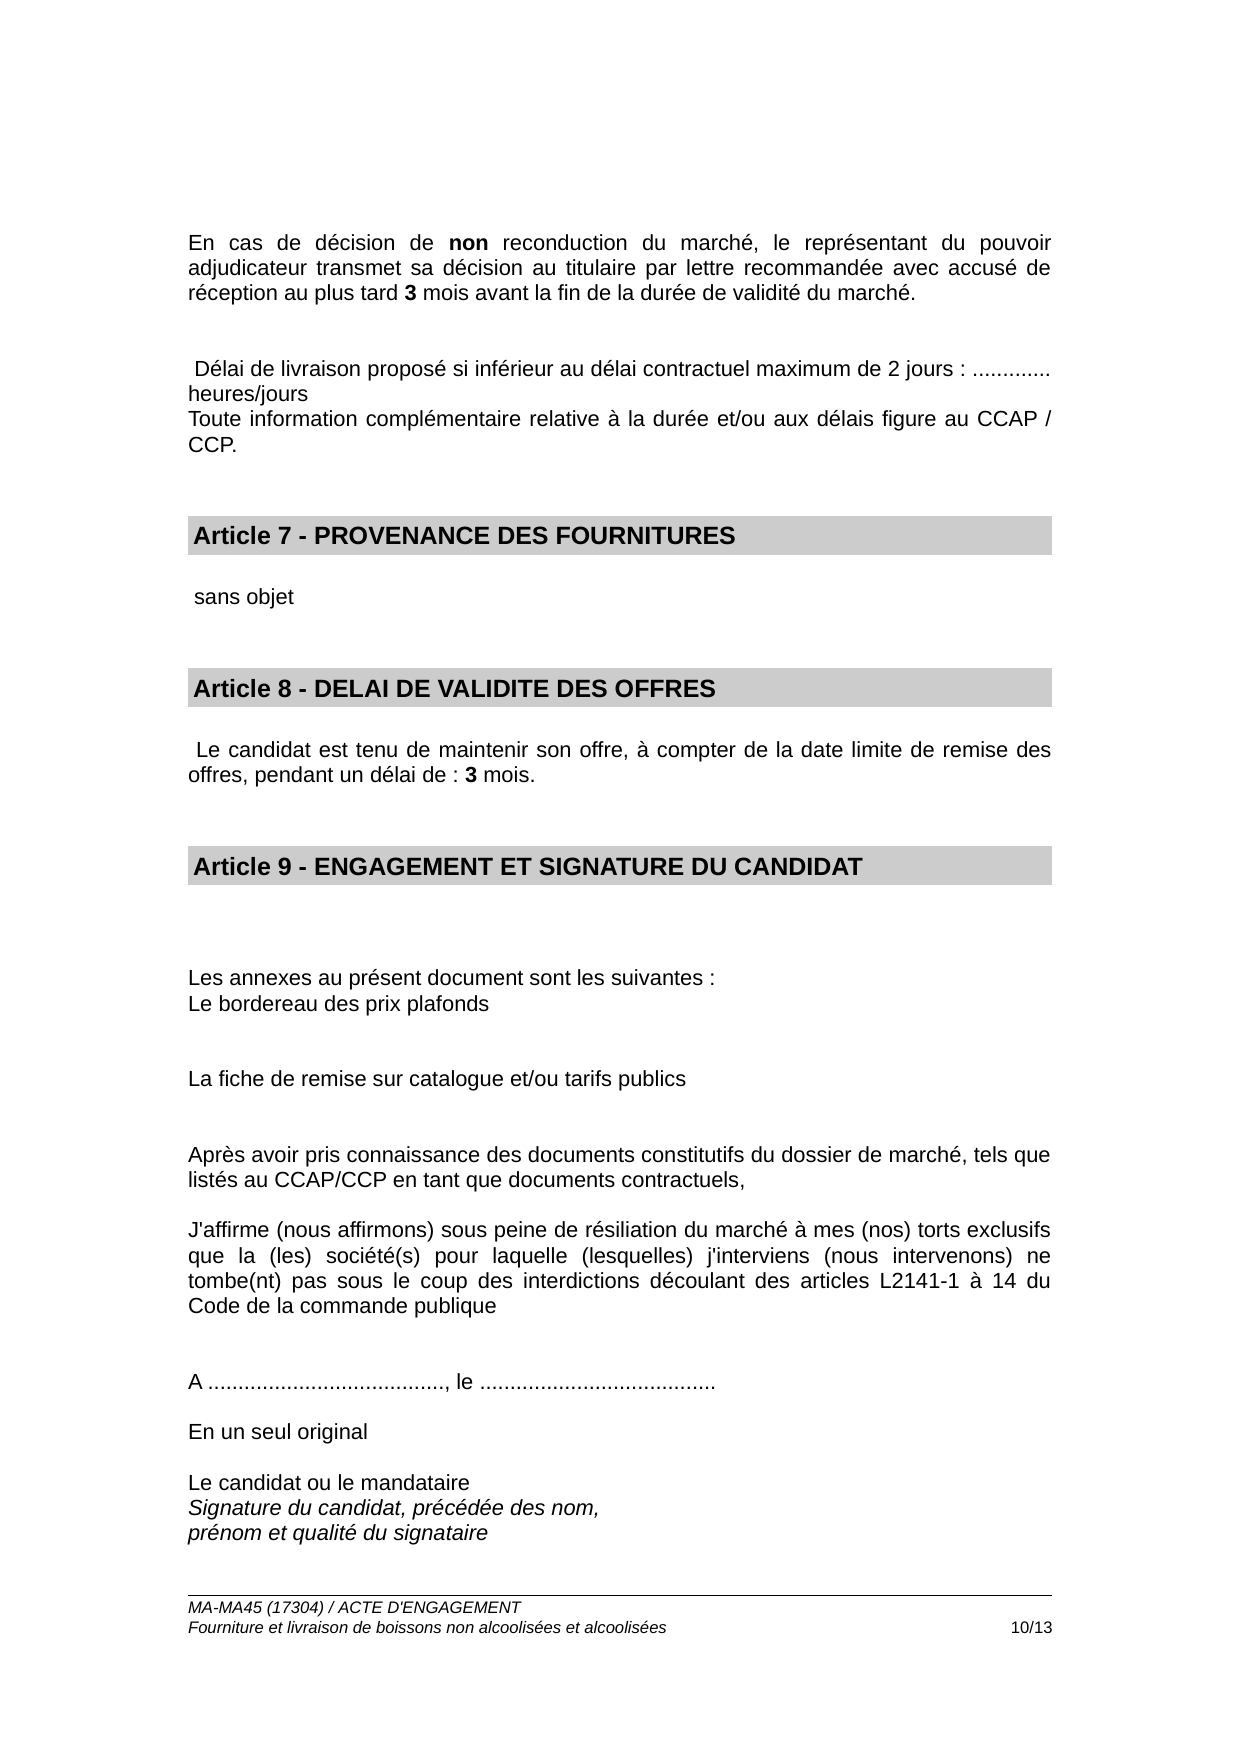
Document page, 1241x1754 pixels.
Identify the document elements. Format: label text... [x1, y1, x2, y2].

text La fiche de remise sur catalogue et/ou tarifs publics [188, 1066, 1052, 1091]
text Les annexes au présent document sont les suivantes : [188, 965, 1052, 990]
text En un seul original [188, 1419, 1052, 1444]
subtitle PROVENANCE DES FOURNITURES [190, 518, 1050, 553]
text Le bordereau des prix plafonds [188, 990, 1052, 1016]
text En cas de décision de non reconduction du marché, le représentant du pouvoir adjudicateur transmet sa décision au titulaire par lettre recommandée avec accusé de réception au plus tard 3 mois avant la fin de la durée de validité du marché. [188, 230, 1052, 305]
subtitle DELAI DE VALIDITE DES OFFRES [190, 671, 1050, 705]
text prénom et qualité du signataire [188, 1520, 1052, 1545]
text Toute information complémentaire relative à la durée et/ou aux délais figure au CCAP / CCP. [188, 406, 1052, 457]
text Après avoir pris connaissance des documents constitutifs du dossier de marché, tels que listés au CCAP/CCP en tant que documents contractuels, [188, 1142, 1052, 1192]
text Signature du candidat, précédée des nom, [188, 1494, 1052, 1520]
text Délai de livraison proposé si inférieur au délai contractuel maximum de 2 jours : ............. heures/jours [188, 356, 1052, 406]
text A ......................................., le ....................................... [188, 1368, 1052, 1394]
subtitle ENGAGEMENT ET SIGNATURE DU CANDIDAT [190, 849, 1050, 883]
text Le candidat est tenu de maintenir son offre, à compter de la date limite de remise des offres, pendant un délai de : 3 mois. [188, 737, 1052, 787]
text sans objet [188, 584, 1052, 609]
text J'affirme (nous affirmons) sous peine de résiliation du marché à mes (nos) torts exclusifs que la (les) société(s) pour laquelle (lesquelles) j'interviens (nous intervenons) ne tombe(nt) pas sous le coup des interdictions découlant des articles L2141-1 à 14 du Code de la commande publique [188, 1217, 1052, 1318]
text Le candidat ou le mandataire [188, 1469, 1052, 1494]
